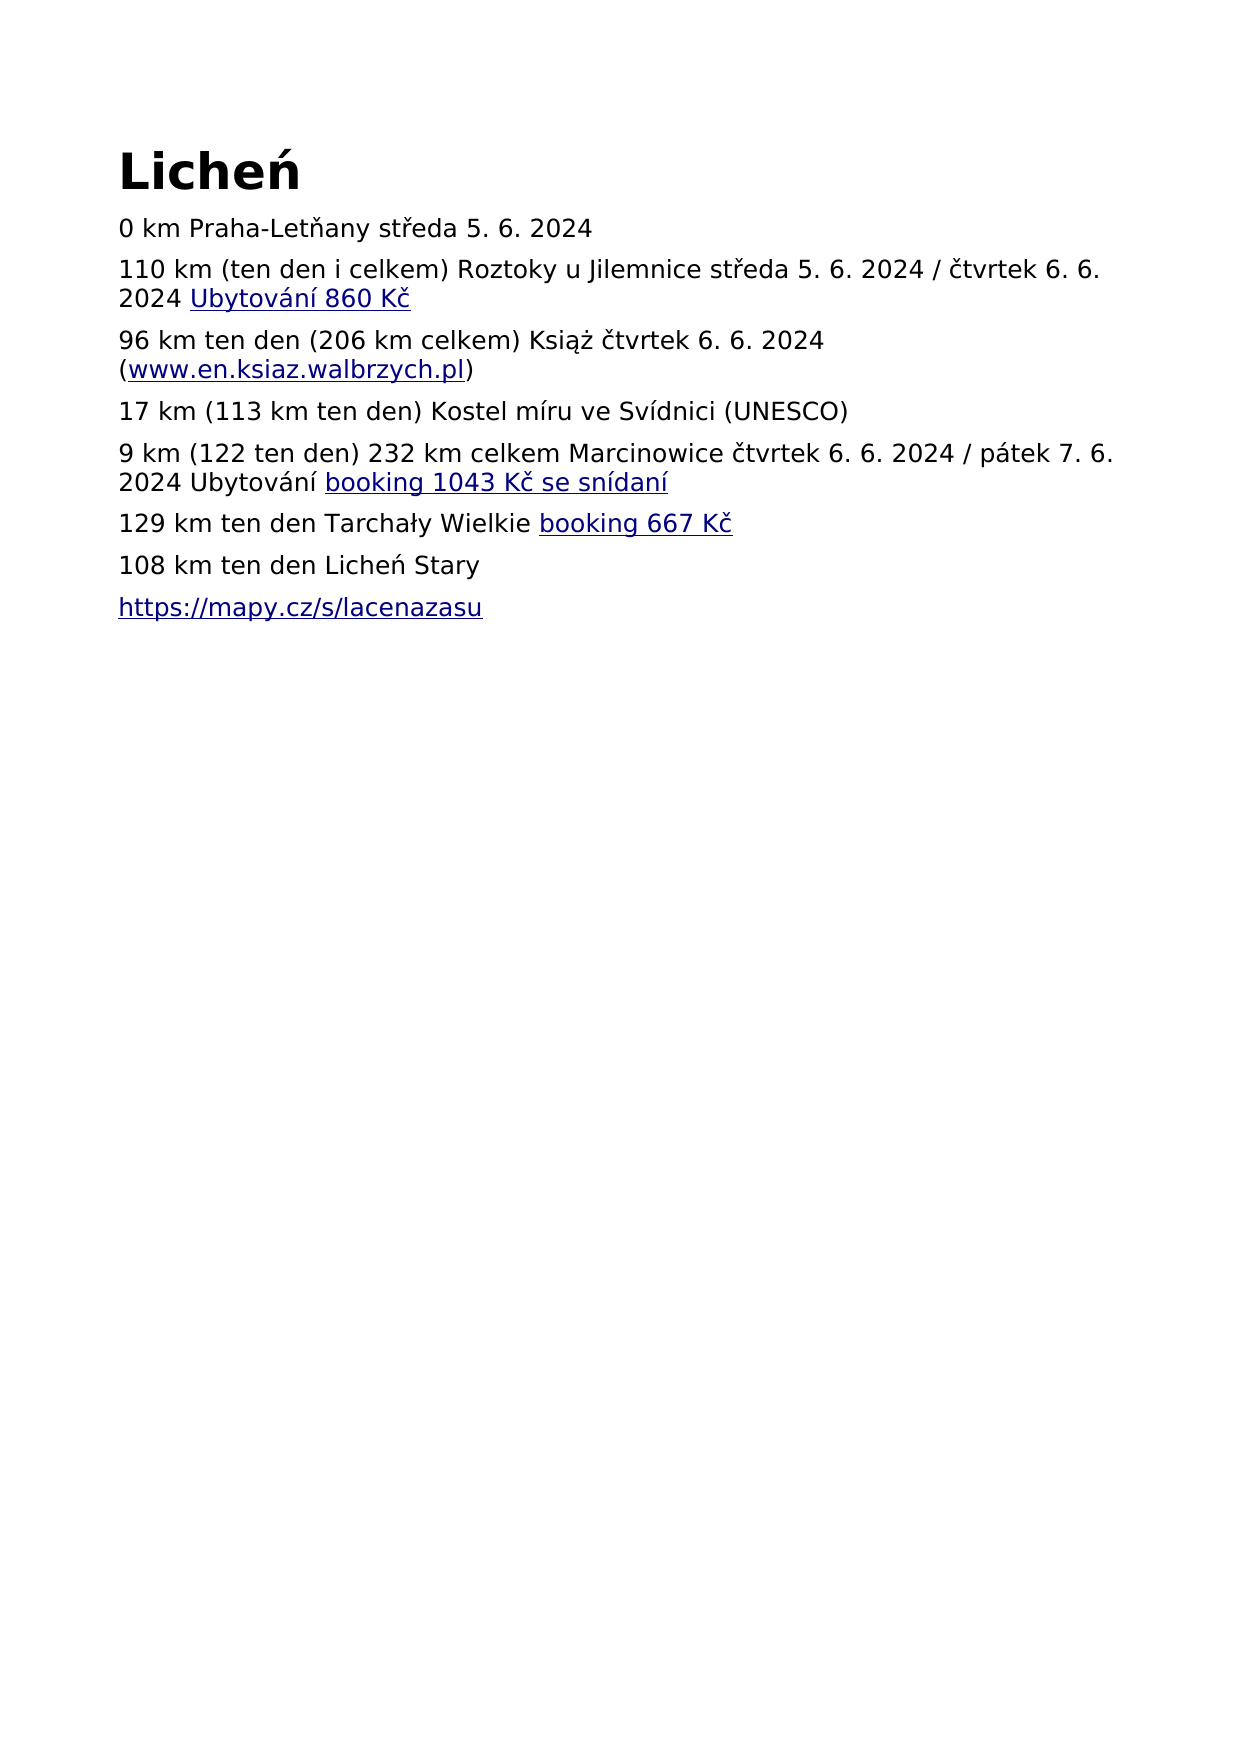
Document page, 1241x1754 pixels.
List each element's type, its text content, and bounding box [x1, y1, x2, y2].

text 110 km (ten den i celkem) Roztoky u Jilemnice středa 5. 6. 2024 / čtvrtek 6. 6. 2024 Ubytování 860 Kč [118, 256, 1122, 314]
text 129 km ten den Tarchały Wielkie booking 667 Kč [118, 510, 1122, 539]
text 108 km ten den Licheń Stary [118, 551, 1122, 581]
text 0 km Praha-Letňany středa 5. 6. 2024 [118, 214, 1122, 243]
text 96 km ten den (206 km celkem) Książ čtvrtek 6. 6. 2024 (www.en.ksiaz.walbrzych.pl) [118, 326, 1122, 385]
text 17 km (113 km ten den) Kostel míru ve Svídnici (UNESCO) [118, 397, 1122, 426]
text 9 km (122 ten den) 232 km celkem Marcinowice čtvrtek 6. 6. 2024 / pátek 7. 6. 2024 Ubytování booking 1043 Kč se snídaní [118, 439, 1122, 497]
text https://mapy.cz/s/lacenazasu [118, 593, 1122, 622]
subtitle Licheń [118, 143, 1122, 201]
